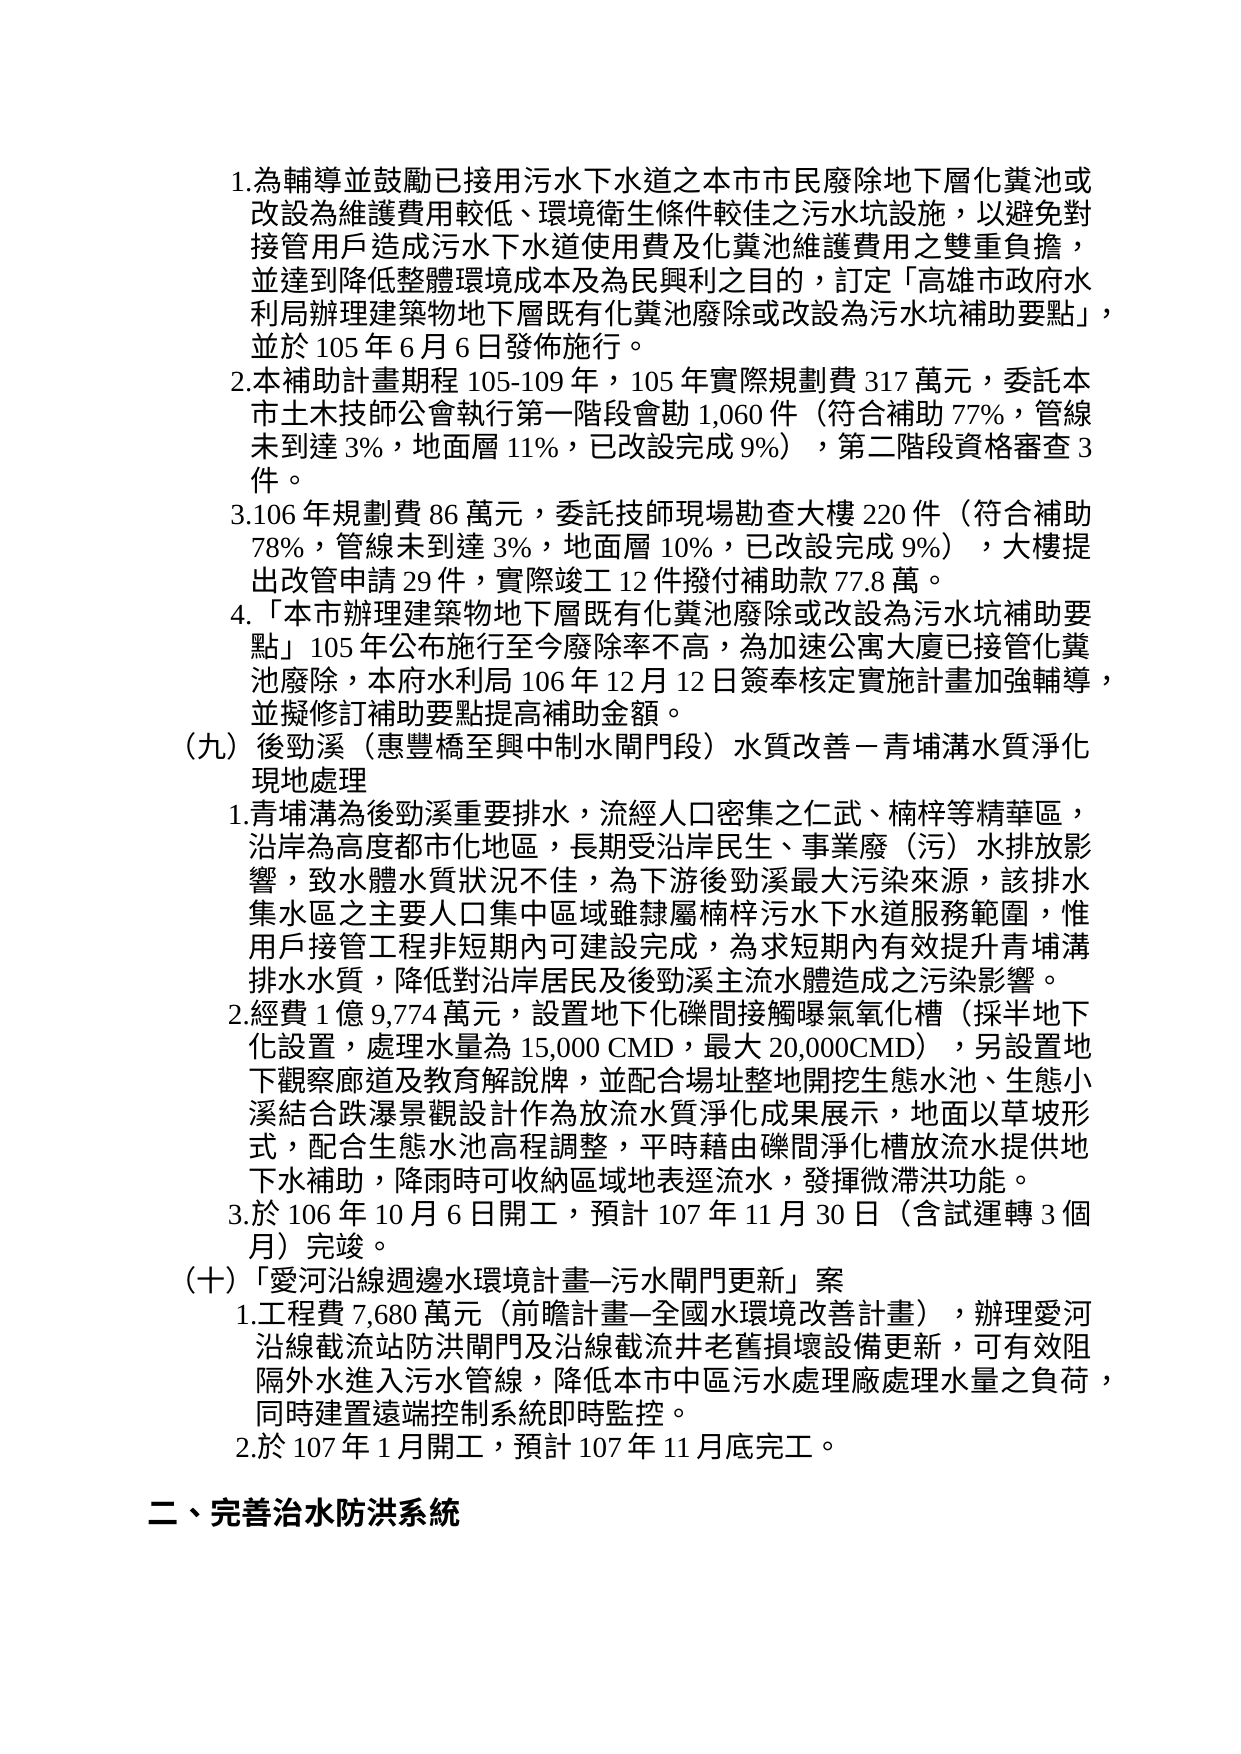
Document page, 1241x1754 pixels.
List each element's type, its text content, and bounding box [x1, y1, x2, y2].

text （九）後勁溪（惠豐橋至興中制水閘門段）水質改善－青埔溝水質淨化現地處理 [167, 731, 1092, 798]
text 3.於106年10月6日開工，預計107年11月30日（含試運轉3個月）完竣。 [228, 1198, 1092, 1264]
text （十）「愛河沿線週邊水環境計畫─污水閘門更新」案 [167, 1264, 1092, 1298]
text 二、完善治水防洪系統 [148, 1498, 1092, 1531]
text 1.工程費7,680萬元（前瞻計畫─全國水環境改善計畫），辦理愛河沿線截流站防洪閘門及沿線截流井老舊損壞設備更新，可有效阻隔外水進入污水管線，降低本市中區污水處理廠處理水量之負荷，同時建置遠端控制系統即時監控。 [235, 1298, 1092, 1431]
text 3.106年規劃費86萬元，委託技師現場勘查大樓220件（符合補助78%，管線未到達3%，地面層10%，已改設完成9%），大樓提出改管申請29件，實際竣工12件撥付補助款77.8萬。 [230, 498, 1092, 598]
text 2.經費1億9,774萬元，設置地下化礫間接觸曝氣氧化槽（採半地下化設置，處理水量為15,000 CMD，最大20,000CMD），另設置地下觀察廊道及教育解說牌，並配合場址整地開挖生態水池、生態小溪結合跌瀑景觀設計作為放流水質淨化成果展示，地面以草坡形式，配合生態水池高程調整，平時藉由礫間淨化槽放流水提供地下水補助，降雨時可收納區域地表逕流水，發揮微滯洪功能。 [228, 998, 1092, 1198]
text 1.為輔導並鼓勵已接用污水下水道之本市市民廢除地下層化糞池或改設為維護費用較低、環境衛生條件較佳之污水坑設施，以避免對接管用戶造成污水下水道使用費及化糞池維護費用之雙重負擔，並達到降低整體環境成本及為民興利之目的，訂定「高雄市政府水利局辦理建築物地下層既有化糞池廢除或改設為污水坑補助要點」，並於105年6月6日發佈施行。 [230, 164, 1092, 364]
text 1.青埔溝為後勁溪重要排水，流經人口密集之仁武、楠梓等精華區，沿岸為高度都市化地區，長期受沿岸民生、事業廢（污）水排放影響，致水體水質狀況不佳，為下游後勁溪最大污染來源，該排水集水區之主要人口集中區域雖隸屬楠梓污水下水道服務範圍，惟用戶接管工程非短期內可建設完成，為求短期內有效提升青埔溝排水水質，降低對沿岸居民及後勁溪主流水體造成之污染影響。 [228, 798, 1092, 998]
text 4.「本市辦理建築物地下層既有化糞池廢除或改設為污水坑補助要點」105年公布施行至今廢除率不高，為加速公寓大廈已接管化糞池廢除，本府水利局106年12月12日簽奉核定實施計畫加強輔導，並擬修訂補助要點提高補助金額。 [230, 598, 1092, 731]
text 2.於107年1月開工，預計107年11月底完工。 [235, 1431, 1092, 1464]
text 2.本補助計畫期程105-109年，105年實際規劃費317萬元，委託本市土木技師公會執行第一階段會勘1,060件（符合補助77%，管線未到達3%，地面層11%，已改設完成9%），第二階段資格審查3件。 [230, 364, 1092, 498]
